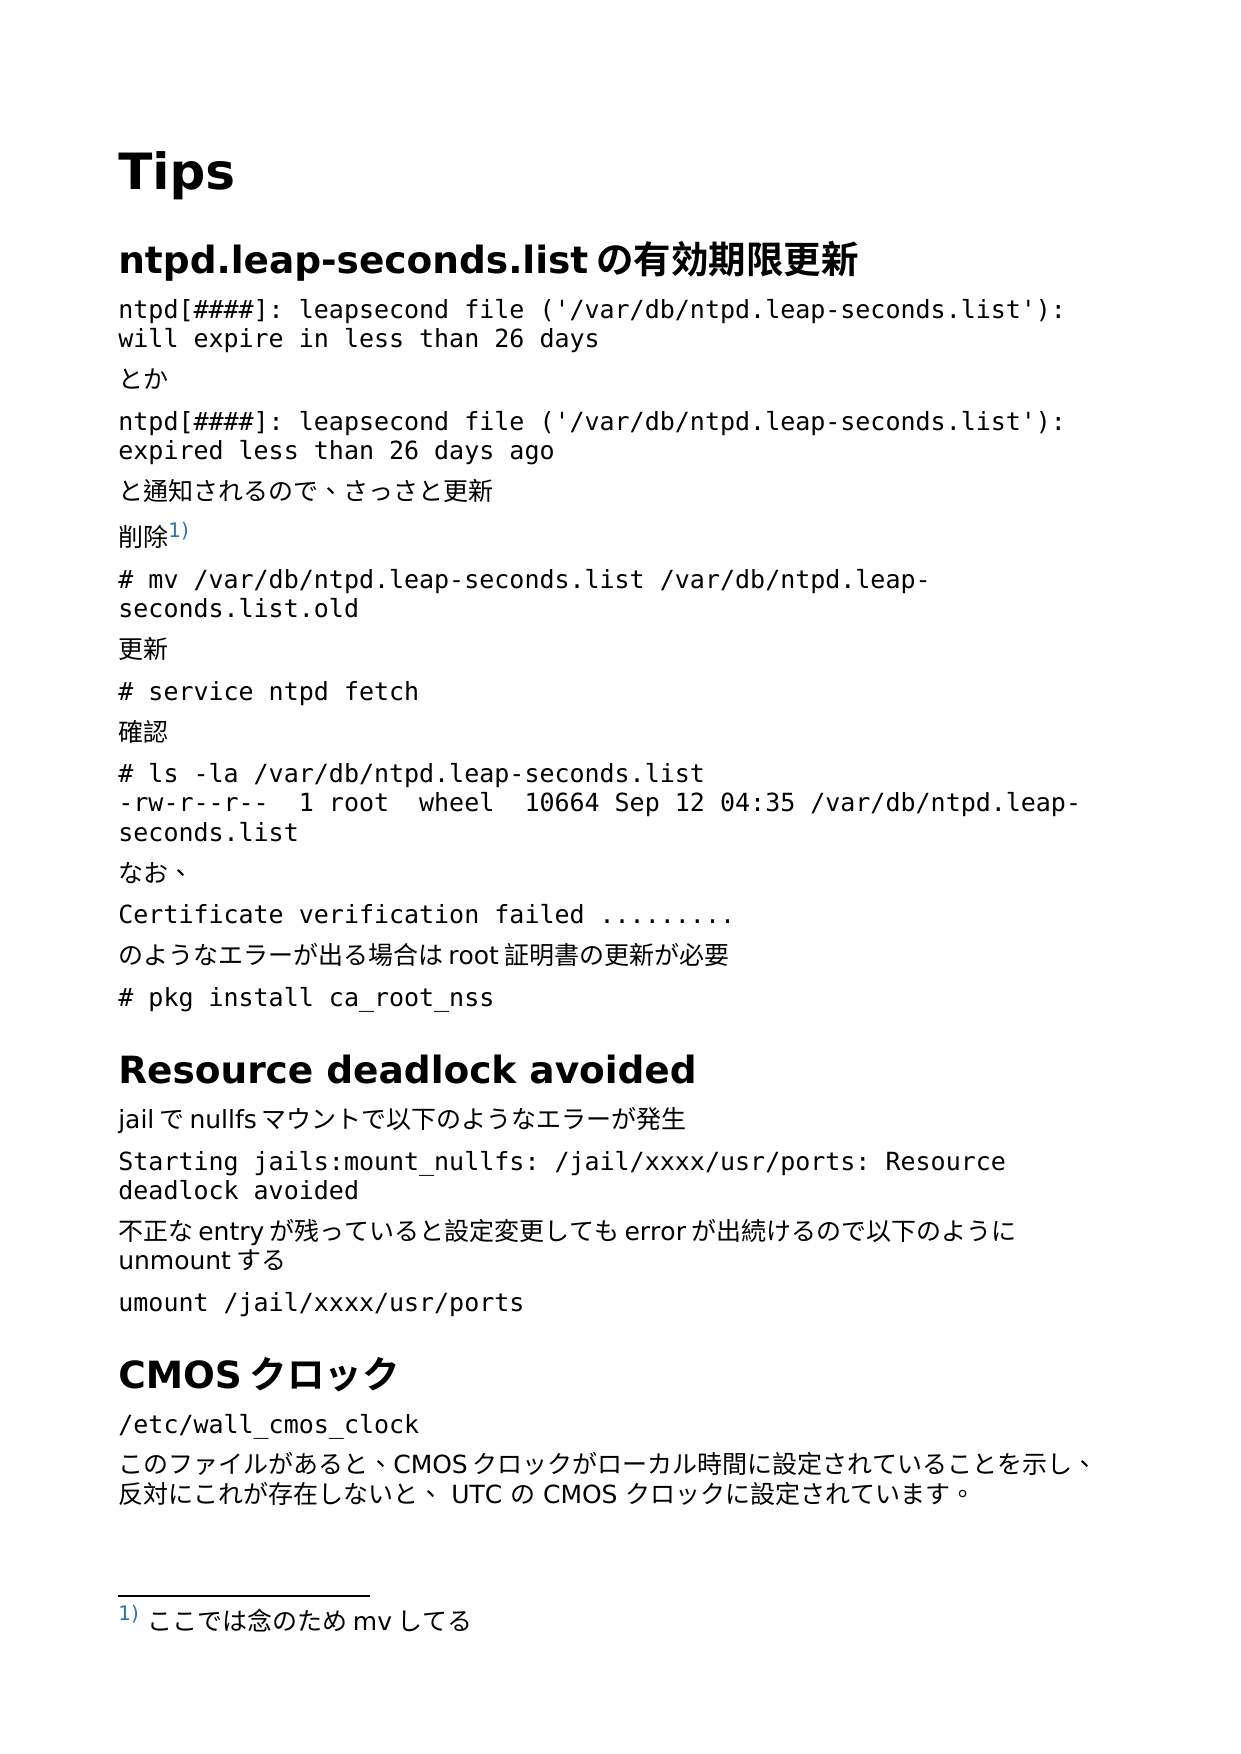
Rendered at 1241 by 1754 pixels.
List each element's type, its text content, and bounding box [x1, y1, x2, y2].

text ここでは念のためmvしてる [118, 1602, 1122, 1636]
text umount /jail/xxxx/usr/ports [118, 1288, 1122, 1317]
subtitle ntpd.leap-seconds.listの有効期限更新 [118, 239, 1122, 282]
text このファイルがあると、CMOSクロックがローカル時間に設定されていることを示し、反対にこれが存在しないと、 UTC の CMOS クロックに設定されています。 [118, 1451, 1122, 1509]
text ntpd[####]: leapsecond file ('/var/db/ntpd.leap-seconds.list'): expired less than 26 days ago [118, 407, 1122, 465]
subtitle Resource deadlock avoided [118, 1049, 1122, 1093]
text 更新 [118, 635, 1122, 664]
text 確認 [118, 718, 1122, 747]
text と通知されるので、さっさと更新 [118, 477, 1122, 506]
text # mv /var/db/ntpd.leap-seconds.list /var/db/ntpd.leap-seconds.list.old [118, 565, 1122, 623]
text # ls -la /var/db/ntpd.leap-seconds.list -rw-r--r-- 1 root wheel 10664 Sep 12 04:35 /var/db/ntpd.leap-seconds.list [118, 759, 1122, 847]
text Starting jails:mount_nullfs: /jail/xxxx/usr/ports: Resource deadlock avoided [118, 1147, 1122, 1205]
text # pkg install ca_root_nss [118, 983, 1122, 1012]
text jailでnullfsマウントで以下のようなエラーが発生 [118, 1105, 1122, 1134]
text とか [118, 365, 1122, 394]
text 不正なentryが残っていると設定変更してもerrorが出続けるので以下のようにunmountする [118, 1217, 1122, 1275]
text ntpd[####]: leapsecond file ('/var/db/ntpd.leap-seconds.list'): will expire in less than 26 days [118, 295, 1122, 353]
text なお、 [118, 859, 1122, 888]
text 削除 [118, 518, 1122, 553]
text /etc/wall_cmos_clock [118, 1410, 1122, 1439]
subtitle CMOSクロック [118, 1354, 1122, 1397]
text # service ntpd fetch [118, 677, 1122, 706]
subtitle Tips [118, 143, 1122, 201]
text Certificate verification failed ......... [118, 900, 1122, 929]
text のようなエラーが出る場合はroot証明書の更新が必要 [118, 941, 1122, 971]
